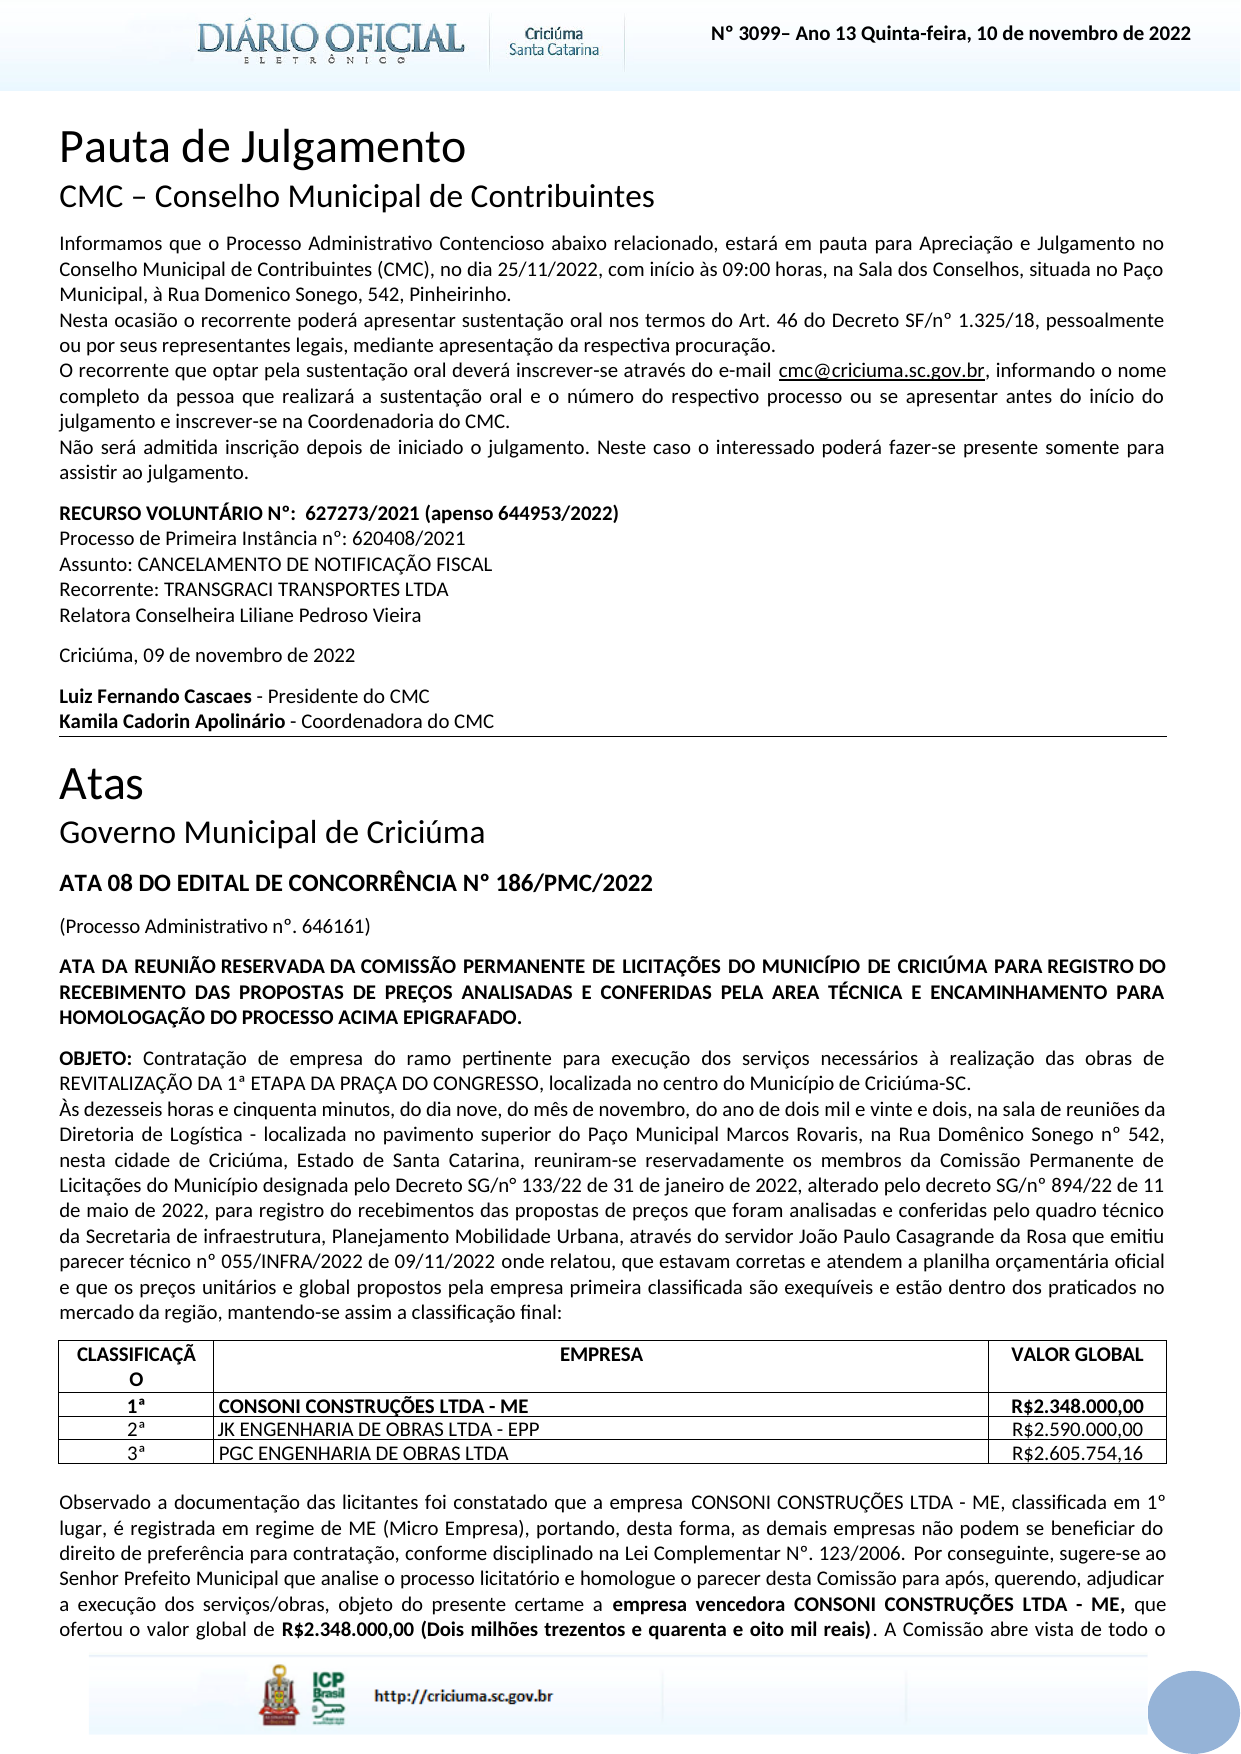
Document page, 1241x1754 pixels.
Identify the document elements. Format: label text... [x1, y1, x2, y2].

text Governo Municipal de Criciúma [59, 811, 1167, 852]
table_cell R$2.605.754,16 [989, 1440, 1166, 1463]
text Pauta de Julgamento [59, 116, 1167, 174]
table_header EMPRESA [214, 1341, 988, 1392]
table_cell CONSONI CONSTRUÇÕES LTDA - ME [214, 1393, 988, 1416]
table_cell R$2.590.000,00 [989, 1417, 1166, 1439]
text O recorrente que optar pela sustentação oral deverá inscrever-se através do e-mail cmc@criciuma.sc.gov.br, informando o nome completo da pessoa que realizará a sustentação oral e o número do respectivo processo ou se apresentar antes do início do julgamento e inscrever-se na Coordenadoria do CMC. [59, 358, 1167, 434]
text RECURSO VOLUNTÁRIO Nº: 627273/2021 (apenso 644953/2022) [59, 500, 1167, 526]
table_cell PGC ENGENHARIA DE OBRAS LTDA [214, 1440, 988, 1463]
table_header VALOR GLOBAL [989, 1341, 1166, 1392]
text (Processo Administrativo nº. 646161) [59, 913, 1169, 938]
text OBJETO: Contratação de empresa do ramo pertinente para execução dos serviços necessários à realização das obras de REVITALIZAÇÃO DA 1ª ETAPA DA PRAÇA DO CONGRESSO, localizada no centro do Município de Criciúma-SC. [59, 1045, 1167, 1096]
table_header CLASSIFICAÇÃO [59, 1341, 213, 1392]
text Assunto: CANCELAMENTO DE NOTIFICAÇÃO FISCAL [59, 551, 1167, 576]
text Atas [59, 752, 1167, 811]
text Criciúma, 09 de novembro de 2022 [59, 642, 1167, 668]
text CMC – Conselho Municipal de Contribuintes [59, 174, 1167, 215]
table_cell 1ª [59, 1393, 213, 1416]
text Kamila Cadorin Apolinário - Coordenadora do CMC [59, 709, 1167, 736]
text Recorrente: TRANSGRACI TRANSPORTES LTDA [59, 576, 1167, 602]
text Relatora Conselheira Liliane Pedroso Vieira [59, 602, 1167, 627]
table_cell JK ENGENHARIA DE OBRAS LTDA - EPP [214, 1417, 988, 1439]
text Observado a documentação das licitantes foi constatado que a empresa CONSONI CONSTRUÇÕES LTDA - ME, classificada em 1º lugar, é registrada em regime de ME (Micro Empresa), portando, desta forma, as demais empresas não podem se beneficiar do direito de preferência para contratação, conforme disciplinado na Lei Complementar Nº. 123/2006. Por conseguinte, sugere-se ao Senhor Prefeito Municipal que analise o processo licitatório e homologue o parecer desta Comissão para após, querendo, adjudicar a execução dos serviços/obras, objeto do presente certame a empresa vencedora CONSONI CONSTRUÇÕES LTDA - ME, que ofertou o valor global de R$2.348.000,00 (Dois milhões trezentos e quarenta e oito mil reais). A Comissão abre vista de todo o [59, 1489, 1167, 1642]
text Às dezesseis horas e cinquenta minutos, do dia nove, do mês de novembro, do ano de dois mil e vinte e dois, na sala de reuniões da Diretoria de Logística - localizada no pavimento superior do Paço Municipal Marcos Rovaris, na Rua Domênico Sonego nº 542, nesta cidade de Criciúma, Estado de Santa Catarina, reuniram-se reservadamente os membros da Comissão Permanente de Licitações do Município designada pelo Decreto SG/n° 133/22 de 31 de janeiro de 2022, alterado pelo decreto SG/nº 894/22 de 11 de maio de 2022, para registro do recebimentos das propostas de preços que foram analisadas e conferidas pelo quadro técnico da Secretaria de infraestrutura, Planejamento Mobilidade Urbana, através do servidor João Paulo Casagrande da Rosa que emitiu parecer técnico nº 055/INFRA/2022 de 09/11/2022 onde relatou, que estavam corretas e atendem a planilha orçamentária oficial e que os preços unitários e global propostos pela empresa primeira classificada são exequíveis e estão dentro dos praticados no mercado da região, mantendo-se assim a classificação final: [59, 1096, 1167, 1325]
text Processo de Primeira Instância nº: 620408/2021 [59, 526, 1167, 551]
table_cell R$2.348.000,00 [989, 1393, 1166, 1416]
text ATA 08 DO EDITAL DE CONCORRÊNCIA Nº 186/PMC/2022 [59, 867, 1169, 898]
text Nesta ocasião o recorrente poderá apresentar sustentação oral nos termos do Art. 46 do Decreto SF/nº 1.325/18, pessoalmente ou por seus representantes legais, mediante apresentação da respectiva procuração. [59, 307, 1167, 358]
text Informamos que o Processo Administrativo Contencioso abaixo relacionado, estará em pauta para Apreciação e Julgamento no Conselho Municipal de Contribuintes (CMC), no dia 25/11/2022, com início às 09:00 horas, na Sala dos Conselhos, situada no Paço Municipal, à Rua Domenico Sonego, 542, Pinheirinho. [59, 231, 1167, 307]
table_cell 3ª [59, 1440, 213, 1463]
text ATA DA REUNIÃO RESERVADA DA COMISSÃO PERMANENTE DE LICITAÇÕES DO MUNICÍPIO DE CRICIÚMA PARA REGISTRO DO RECEBIMENTO DAS PROPOSTAS DE PREÇOS ANALISADAS E CONFERIDAS PELA AREA TÉCNICA E ENCAMINHAMENTO PARA HOMOLOGAÇÃO DO PROCESSO ACIMA EPIGRAFADO. [59, 954, 1167, 1030]
text Não será admitida inscrição depois de iniciado o julgamento. Neste caso o interessado poderá fazer-se presente somente para assistir ao julgamento. [59, 434, 1167, 485]
table_cell 2ª [59, 1417, 213, 1439]
text Luiz Fernando Cascaes - Presidente do CMC [59, 683, 1167, 709]
